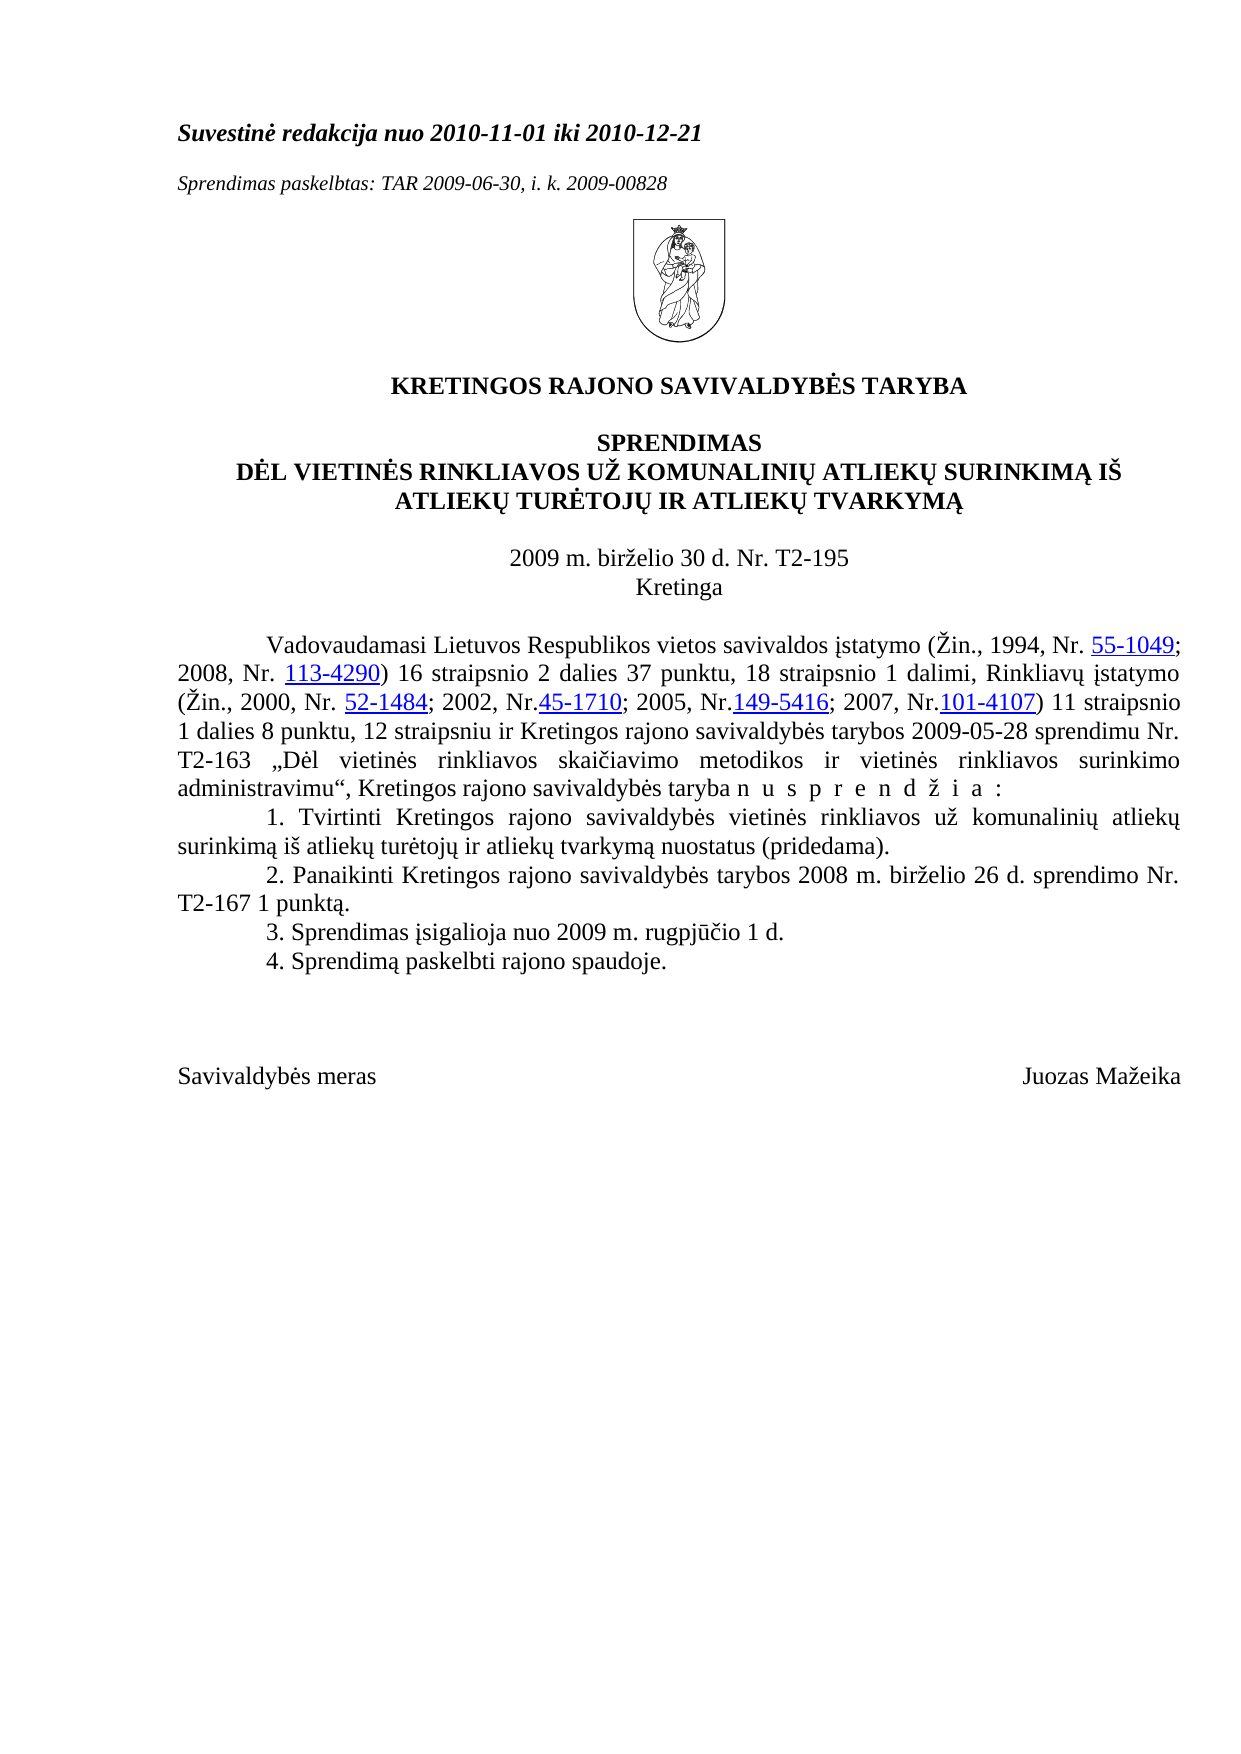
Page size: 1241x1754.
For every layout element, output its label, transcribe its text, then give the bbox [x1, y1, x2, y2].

text Suvestinė redakcija nuo 2010-11-01 iki 2010-12-21 [177, 118, 1181, 147]
text 4. Sprendimą paskelbti rajono spaudoje. [177, 946, 1181, 975]
text Sprendimas paskelbtas: TAR 2009-06-30, i. k. 2009-00828 [177, 171, 1181, 195]
text 1. Tvirtinti Kretingos rajono savivaldybės vietinės rinkliavos už komunalinių atliekų surinkimą iš atliekų turėtojų ir atliekų tvarkymą nuostatus (pridedama). [177, 802, 1181, 860]
text sprendimas [177, 428, 1181, 457]
text 3. Sprendimas įsigalioja nuo 2009 m. rugpjūčio 1 d. [177, 917, 1181, 946]
text Vadovaudamasi Lietuvos Respublikos vietos savivaldos įstatymo (Žin., 1994, Nr. 55-1049; 2008, Nr. 113-4290) 16 straipsnio 2 dalies 37 punktu, 18 straipsnio 1 dalimi, Rinkliavų įstatymo (Žin., 2000, Nr. 52-1484; 2002, Nr.45-1710; 2005, Nr.149-5416; 2007, Nr.101-4107) 11 straipsnio 1 dalies 8 punktu, 12 straipsniu ir Kretingos rajono savivaldybės tarybos 2009-05-28 sprendimu Nr. T2-163 „Dėl vietinės rinkliavos skaičiavimo metodikos ir vietinės rinkliavos surinkimo administravimu“, Kretingos rajono savivaldybės taryba nusprendžia: [177, 630, 1181, 802]
text Savivaldybės meras Juozas Mažeika [177, 1061, 1181, 1090]
text Kretinga [177, 572, 1181, 601]
text Dėl vietinės rinkliavos už komunalinių atliekų surinkimą iš atliekų turėtojų ir atliekų tvarkymą [177, 457, 1181, 515]
text KRETINGOS RAJONO SAVIVALDYBĖS taryba [177, 371, 1181, 400]
text 2. Panaikinti Kretingos rajono savivaldybės tarybos 2008 m. birželio 26 d. sprendimo Nr. T2-167 1 punktą. [177, 860, 1181, 917]
text 2009 m. birželio 30 d. Nr. T2-195 [177, 543, 1181, 572]
